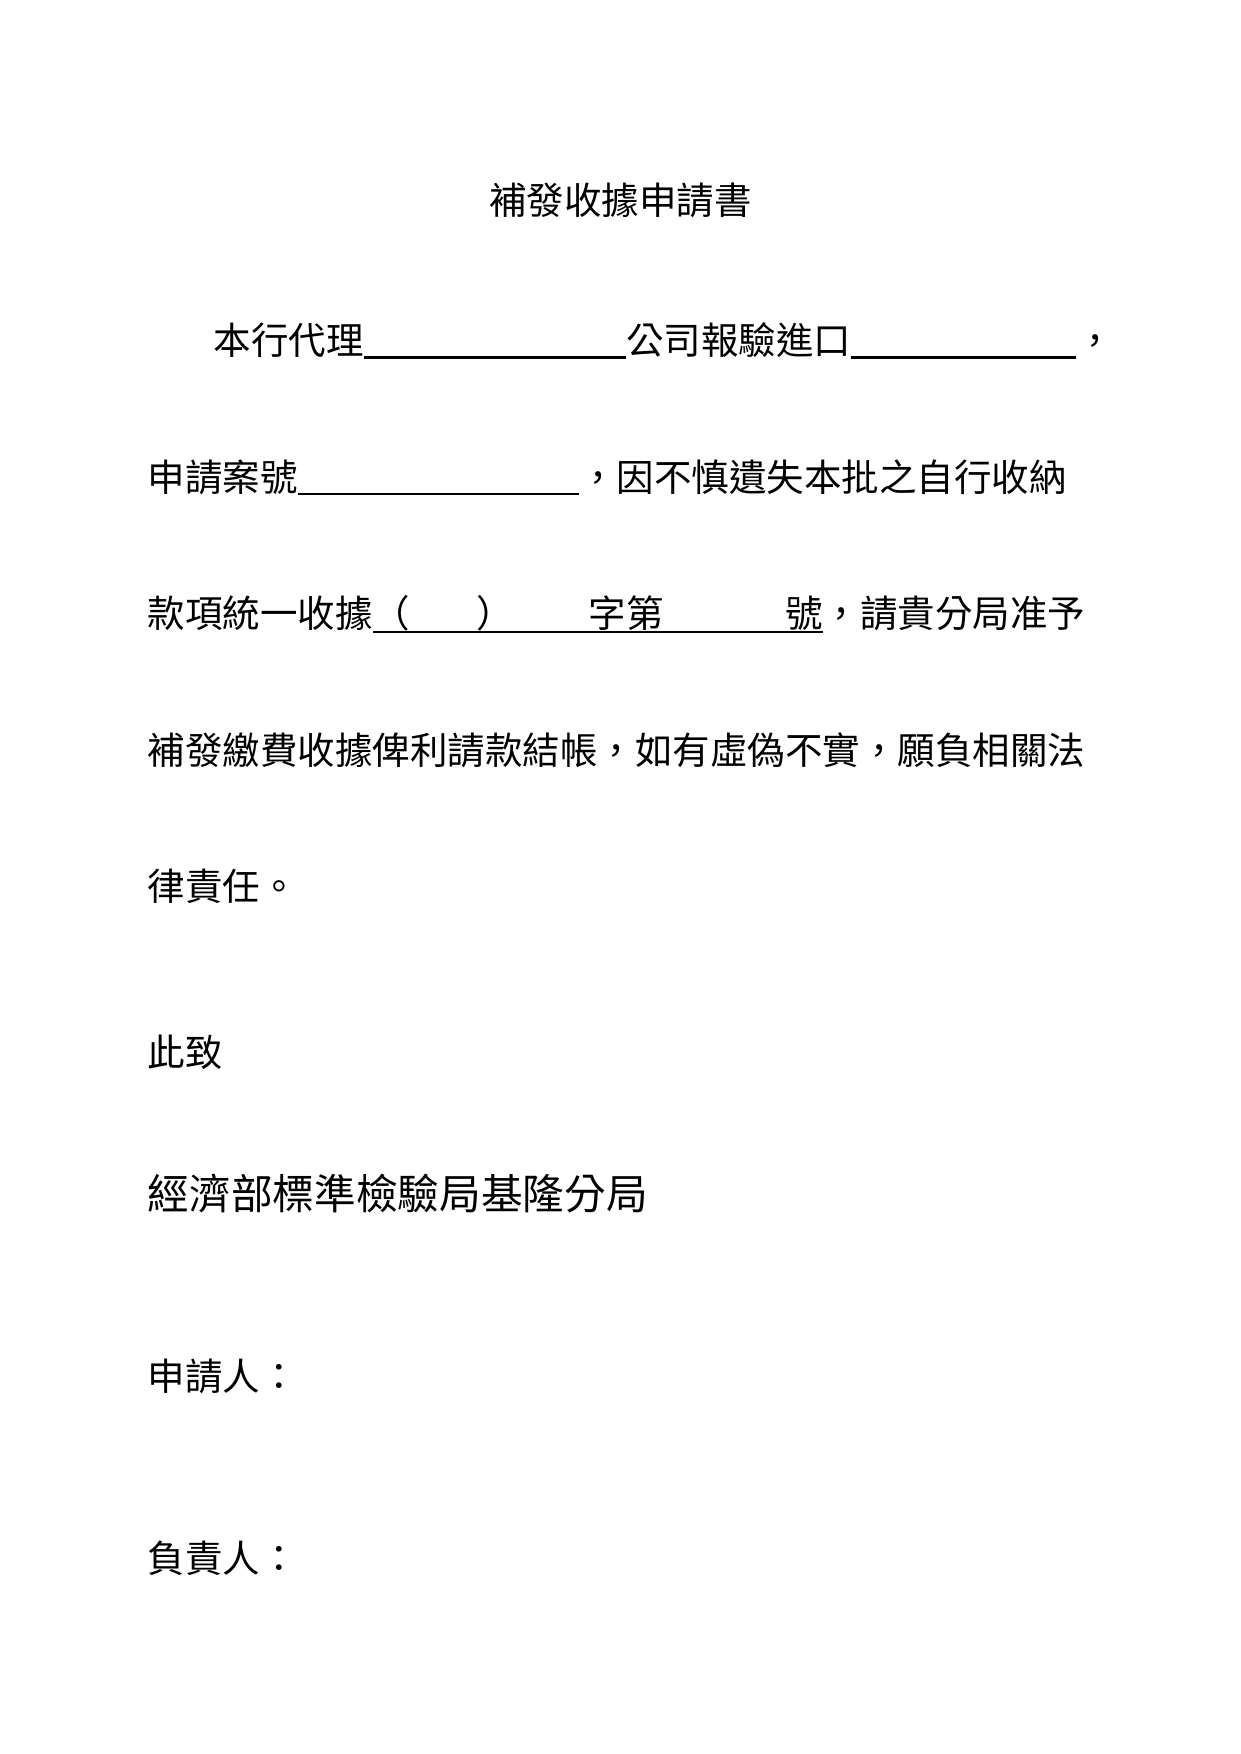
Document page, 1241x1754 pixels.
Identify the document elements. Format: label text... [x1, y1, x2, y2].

text 經濟部標準檢驗局基隆分局 [148, 1146, 1092, 1237]
text 此致 [148, 1023, 1092, 1077]
text 本行代理 公司報驗進口 ，申請案號 ，因不慎遺失本批之自行收納款項統一收據（ ） 字第 號，請貴分局准予補發繳費收據俾利請款結帳，如有虛偽不實，願負相關法律責任。 [148, 292, 1092, 930]
text 補發收據申請書 [148, 153, 1092, 244]
text 負責人： [148, 1510, 1092, 1601]
text 申請人： [148, 1328, 1092, 1419]
